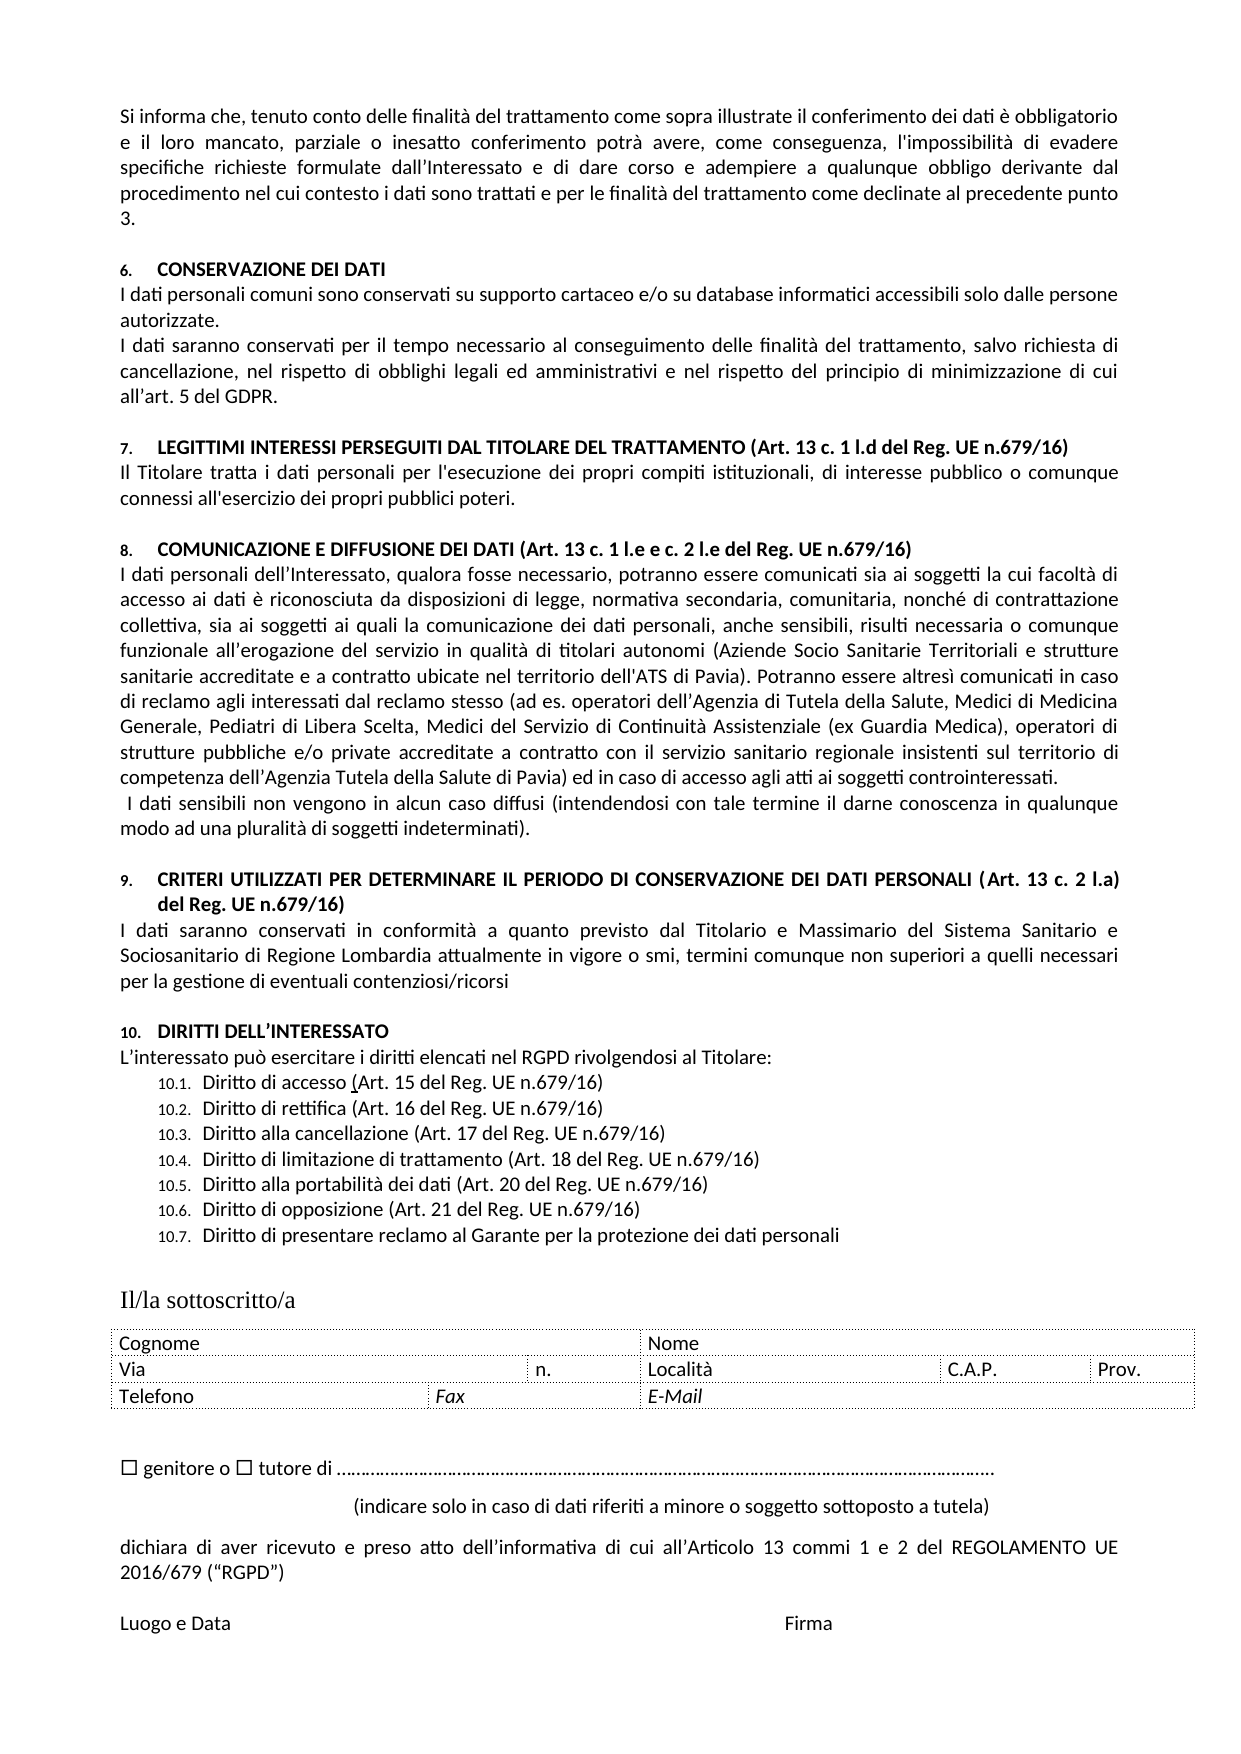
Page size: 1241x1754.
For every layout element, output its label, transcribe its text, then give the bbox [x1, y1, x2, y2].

table_cell Fax [428, 1382, 640, 1408]
list Diritto di accesso (Art. 15 del Reg. UE n.679/16) [157, 1069, 1120, 1095]
table_cell Località [640, 1355, 940, 1382]
text I dati personali dell’Interessato, qualora fosse necessario, potranno essere comunicati sia ai soggetti la cui facoltà di accesso ai dati è riconosciuta da disposizioni di legge, normativa secondaria, comunitaria, nonché di contrattazione collettiva, sia ai soggetti ai quali la comunicazione dei dati personali, anche sensibili, risulti necessaria o comunque funzionale all’erogazione del servizio in qualità di titolari autonomi (Aziende Socio Sanitarie Territoriali e strutture sanitarie accreditate e a contratto ubicate nel territorio dell'ATS di Pavia). Potranno essere altresì comunicati in caso di reclamo agli interessati dal reclamo stesso (ad es. operatori dell’Agenzia di Tutela della Salute, Medici di Medicina Generale, Pediatri di Libera Scelta, Medici del Servizio di Continuità Assistenziale (ex Guardia Medica), operatori di strutture pubbliche e/o private accreditate a contratto con il servizio sanitario regionale insistenti sul territorio di competenza dell’Agenzia Tutela della Salute di Pavia) ed in caso di accesso agli atti ai soggetti controinteressati. [120, 561, 1120, 790]
list Diritto di rettifica (Art. 16 del Reg. UE n.679/16) [157, 1095, 1120, 1120]
text Il/la sottoscritto/a [120, 1286, 1120, 1314]
list CONSERVAZIONE DEI DATI [119, 256, 1120, 282]
list Diritto di limitazione di trattamento (Art. 18 del Reg. UE n.679/16) [157, 1146, 1120, 1171]
text (indicare solo in caso di dati riferiti a minore o soggetto sottoposto a tutela) [120, 1493, 1120, 1519]
list Diritto alla cancellazione (Art. 17 del Reg. UE n.679/16) [157, 1120, 1120, 1146]
list DIrItti dell’interessato [120, 1019, 1120, 1044]
text L’interessato può esercitare i diritti elencati nel RGPD rivolgendosi al Titolare: [120, 1044, 1120, 1069]
table_cell Prov. [1090, 1355, 1195, 1382]
list legittimi interessi perseguiti dal titolare del trattamento (Art. 13 c. 1 l.d del Reg. UE n.679/16) [120, 434, 1120, 459]
list Comunicazione e diffusione dei dati (Art. 13 c. 1 l.e e c. 2 l.e del Reg. UE n.679/16) [120, 536, 1120, 561]
table_cell Via [112, 1355, 528, 1382]
table_header Cognome [112, 1329, 640, 1355]
table_cell E-Mail [640, 1382, 1195, 1408]
table_header Nome [640, 1329, 1195, 1355]
table_cell C.A.P. [940, 1355, 1090, 1382]
text I dati sensibili non vengono in alcun caso diffusi (intendendosi con tale termine il darne conoscenza in qualunque modo ad una pluralità di soggetti indeterminati). [120, 790, 1120, 841]
table_cell n. [528, 1355, 640, 1382]
list criteri utilizzati per determinare il periodo di conservazione dei dati personali (Art. 13 c. 2 l.a) del Reg. UE n.679/16) [120, 866, 1120, 917]
text Si informa che, tenuto conto delle finalità del trattamento come sopra illustrate il conferimento dei dati è obbligatorio e il loro mancato, parziale o inesatto conferimento potrà avere, come conseguenza, l'impossibilità di evadere specifiche richieste formulate dall’Interessato e di dare corso e adempiere a qualunque obbligo derivante dal procedimento nel cui contesto i dati sono trattati e per le finalità del trattamento come declinate al precedente punto 3. [120, 104, 1120, 231]
list Diritto alla portabilità dei dati (Art. 20 del Reg. UE n.679/16) [157, 1171, 1120, 1197]
text I dati saranno conservati per il tempo necessario al conseguimento delle finalità del trattamento, salvo richiesta di cancellazione, nel rispetto di obblighi legali ed amministrativi e nel rispetto del principio di minimizzazione di cui all’art. 5 del GDPR. [120, 332, 1120, 409]
list Diritto di opposizione (Art. 21 del Reg. UE n.679/16) [157, 1197, 1120, 1222]
table_cell Telefono [112, 1382, 428, 1408]
text dichiara di aver ricevuto e preso atto dell’informativa di cui all’Articolo 13 commi 1 e 2 del REGOLAMENTO UE 2016/679 (“RGPD”) [120, 1534, 1120, 1585]
text  genitore o  tutore di ……………………………………………………………………………………………………………………….. [120, 1455, 1120, 1481]
text I dati personali comuni sono conservati su supporto cartaceo e/o su database informatici accessibili solo dalle persone autorizzate. [120, 282, 1120, 332]
text I dati saranno conservati in conformità a quanto previsto dal Titolario e Massimario del Sistema Sanitario e Sociosanitario di Regione Lombardia attualmente in vigore o smi, termini comunque non superiori a quelli necessari per la gestione di eventuali contenziosi/ricorsi [120, 917, 1120, 993]
text Il Titolare tratta i dati personali per l'esecuzione dei propri compiti istituzionali, di interesse pubblico o comunque connessi all'esercizio dei propri pubblici poteri. [120, 459, 1120, 510]
text Luogo e Data Firma [120, 1610, 1120, 1636]
list Diritto di presentare reclamo al Garante per la protezione dei dati personali [157, 1222, 1120, 1247]
